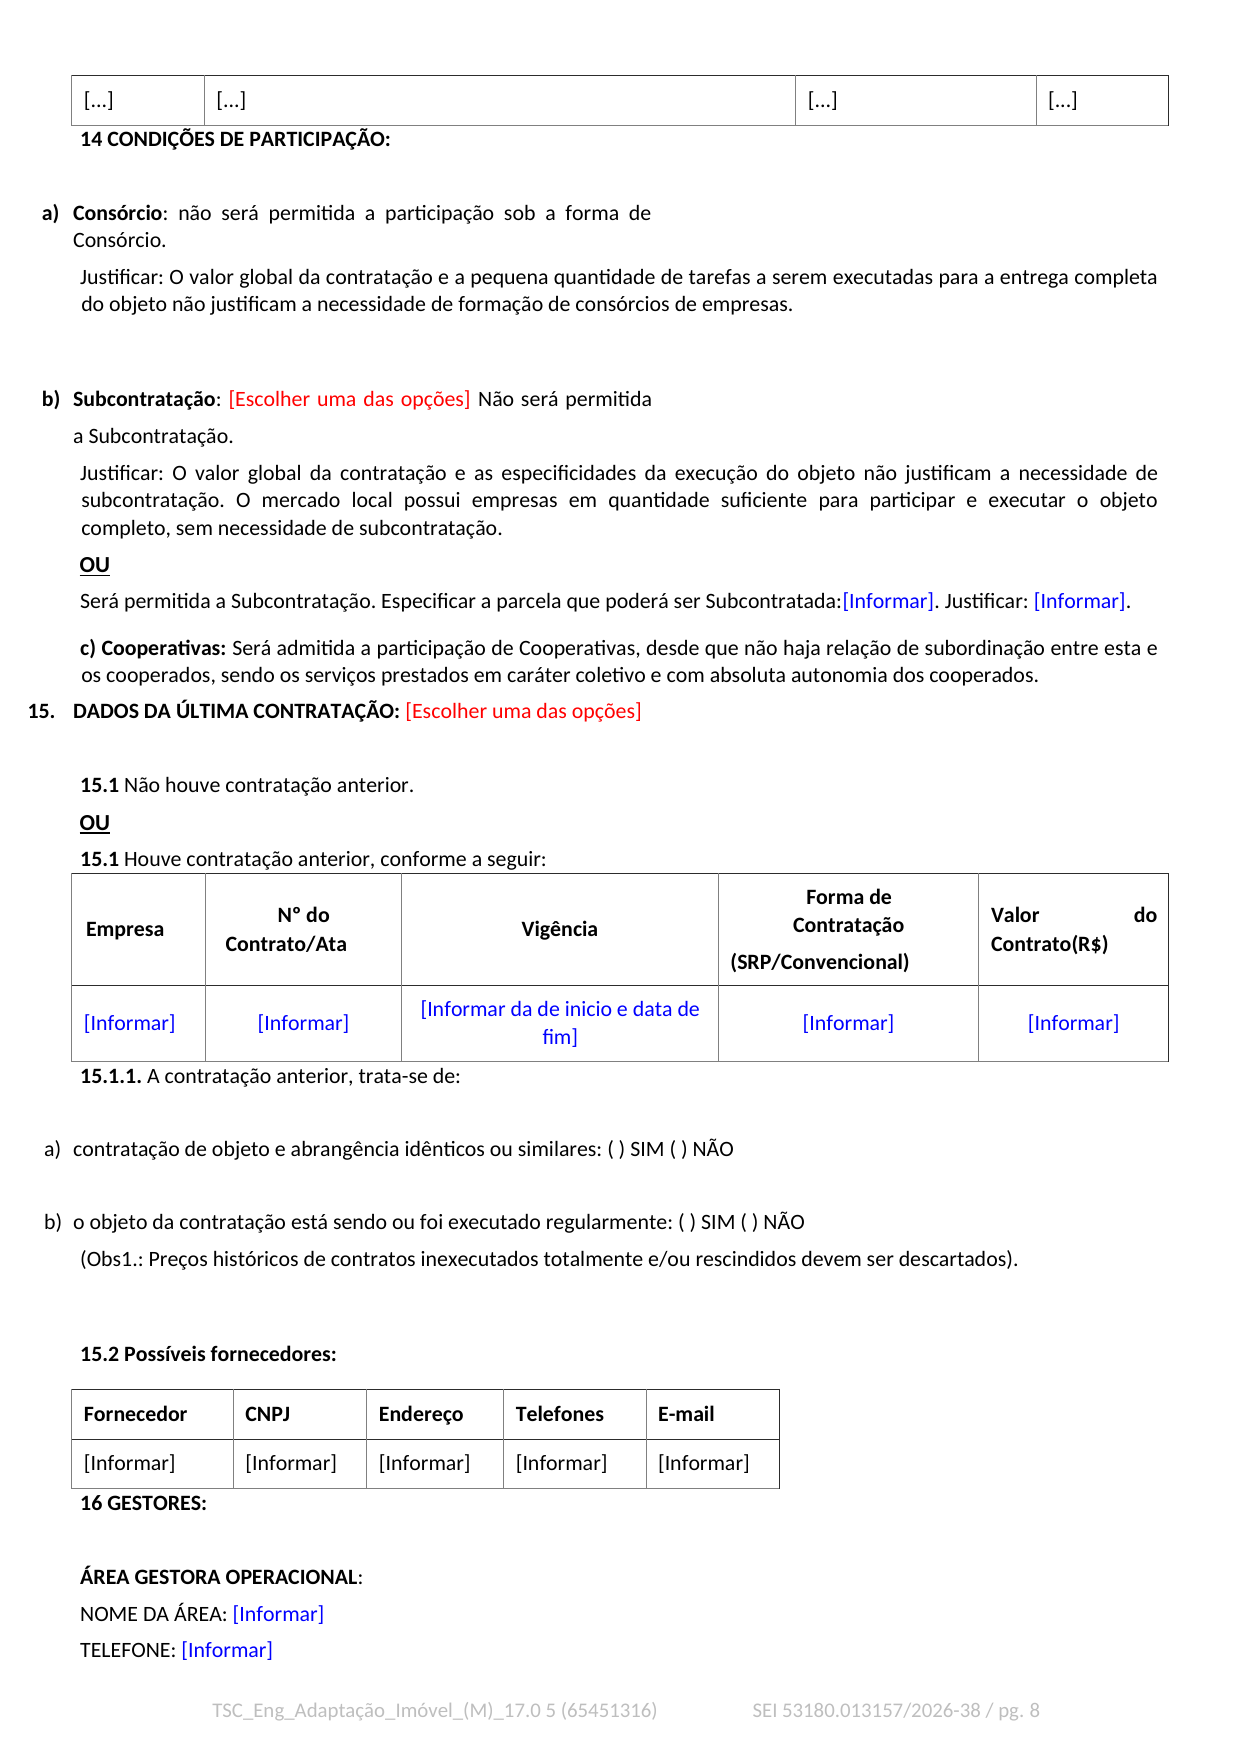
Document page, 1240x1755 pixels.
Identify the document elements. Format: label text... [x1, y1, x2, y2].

list DADOS DA ÚLTIMA CONTRATAÇÃO: [Escolher uma das opções] [27, 698, 1180, 724]
table_header Valor do Contrato(R$) [979, 874, 1168, 985]
table_cell [Informar da de inicio e data de fim] [402, 986, 718, 1061]
text 14 CONDIÇÕES DE PARTICIPAÇÃO: [80, 126, 1180, 152]
text 15.1 Não houve contratação anterior. [80, 771, 1160, 798]
text Justificar: O valor global da contratação e a pequena quantidade de tarefas a serem executadas para a entrega completa do objeto não justificam a necessidade de formação de consórcios de empresas. [80, 263, 1160, 317]
table_cell [Informar] [367, 1440, 503, 1488]
text 15.1.1. A contratação anterior, trata-se de: [80, 1062, 1160, 1088]
list Subcontratação: [Escolher uma das opções] Não será permitida a Subcontratação. [42, 386, 652, 449]
list contratação de objeto e abrangência idênticos ou similares: ( ) SIM ( ) NÃO [44, 1135, 1160, 1162]
text c) Cooperativas: Será admitida a participação de Cooperativas, desde que não haja relação de subordinação entre esta e os cooperados, sendo os serviços prestados em caráter coletivo e com absoluta autonomia dos cooperados. [80, 634, 1160, 688]
table_cell [Informar] [206, 986, 401, 1061]
table_header Forma de Contratação (SRP/Convencional) [719, 874, 978, 985]
table_cell [...] [796, 76, 1036, 124]
text 15.1 Houve contratação anterior, conforme a seguir: [80, 845, 1160, 872]
table_header Empresa [72, 874, 205, 985]
text NOME DA ÁREA: [Informar] [80, 1600, 1160, 1627]
table_cell [...] [205, 76, 795, 124]
text Justificar: O valor global da contratação e as especificidades da execução do objeto não justificam a necessidade de subcontratação. O mercado local possui empresas em quantidade suficiente para participar e executar o objeto completo, sem necessidade de subcontratação. [80, 459, 1160, 541]
table_cell [...] [1037, 76, 1168, 124]
table_cell [Informar] [504, 1440, 646, 1488]
table_header Endereço [367, 1390, 503, 1438]
table_cell [Informar] [72, 986, 205, 1061]
table_header Nº do Contrato/Ata [206, 874, 401, 985]
text TELEFONE: [Informar] [80, 1637, 1161, 1663]
table_header Fornecedor [72, 1390, 233, 1438]
subtitle OU [79, 808, 1180, 836]
table_header Telefones [504, 1390, 646, 1438]
subtitle OU [79, 551, 1180, 578]
table_cell [...] [72, 76, 204, 124]
table_cell [Informar] [979, 986, 1168, 1061]
table_cell [Informar] [72, 1440, 233, 1488]
table_header Vigência [402, 874, 718, 985]
table_cell [Informar] [647, 1440, 779, 1488]
text 16 GESTORES: [80, 1489, 1180, 1516]
text ÁREA GESTORA OPERACIONAL: [80, 1563, 1180, 1589]
list Consórcio: não será permitida a participação sob a forma de Consórcio. [42, 199, 652, 253]
list o objeto da contratação está sendo ou foi executado regularmente: ( ) SIM ( ) NÃO [44, 1208, 1160, 1235]
text 15.2 Possíveis fornecedores: [80, 1340, 1180, 1367]
table_header CNPJ [234, 1390, 366, 1438]
text Será permitida a Subcontratação. Especificar a parcela que poderá ser Subcontratada:[Informar]. Justificar: [Informar]. [80, 587, 1160, 614]
table_cell [Informar] [719, 986, 978, 1061]
table_cell [Informar] [234, 1440, 366, 1488]
text (Obs1.: Preços históricos de contratos inexecutados totalmente e/ou rescindidos devem ser descartados). [80, 1245, 1160, 1271]
table_header E-mail [647, 1390, 779, 1438]
